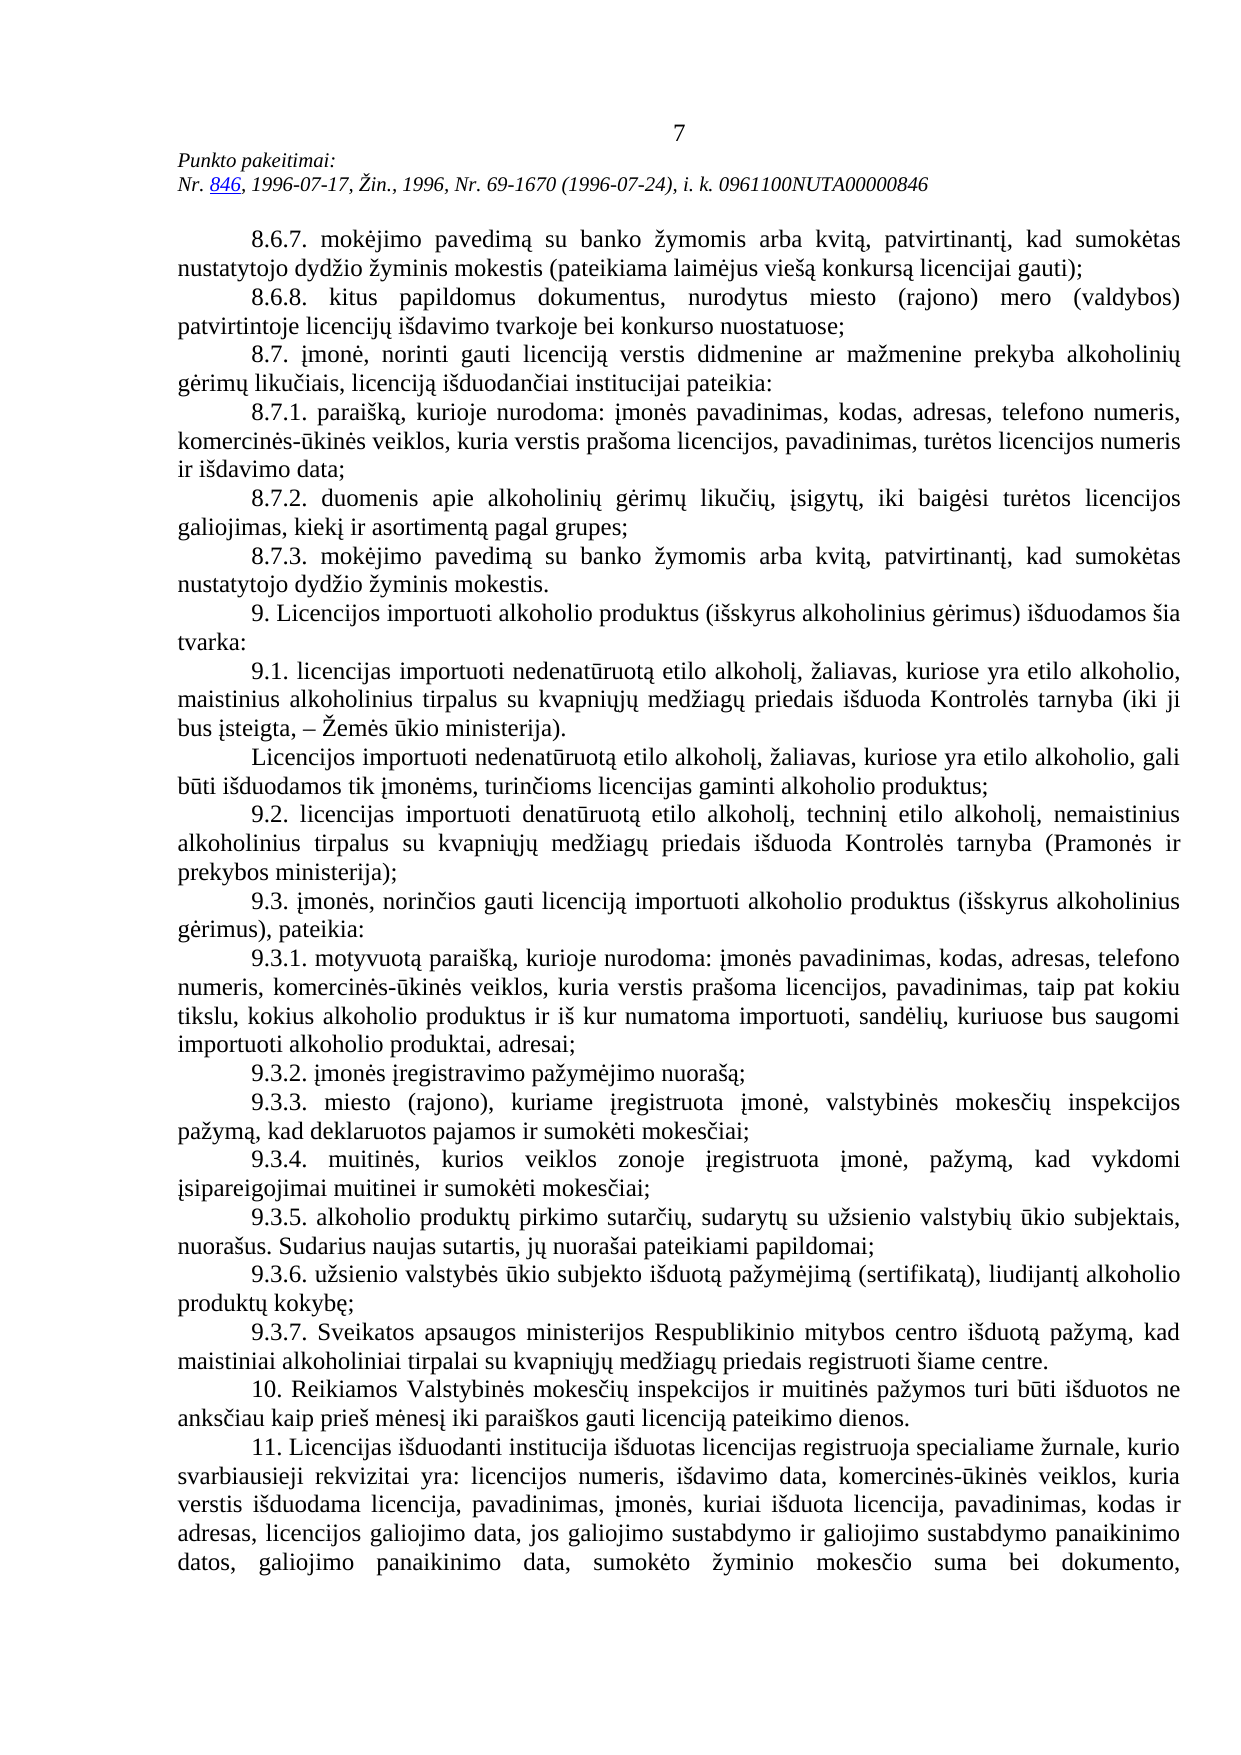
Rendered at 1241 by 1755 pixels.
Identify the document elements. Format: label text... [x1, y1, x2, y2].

text 9.3.3. miesto (rajono), kuriame įregistruota įmonė, valstybinės mokesčių inspekcijos pažymą, kad deklaruotos pajamos ir sumokėti mokesčiai; [177, 1087, 1181, 1144]
text 9.2. licencijas importuoti denatūruotą etilo alkoholį, techninį etilo alkoholį, nemaistinius alkoholinius tirpalus su kvapniųjų medžiagų priedais išduoda Kontrolės tarnyba (Pramonės ir prekybos ministerija); [177, 799, 1181, 886]
text 8.7.1. paraišką, kurioje nurodoma: įmonės pavadinimas, kodas, adresas, telefono numeris, komercinės-ūkinės veiklos, kuria verstis prašoma licencijos, pavadinimas, turėtos licencijos numeris ir išdavimo data; [177, 397, 1181, 483]
text 9.3.5. alkoholio produktų pirkimo sutarčių, sudarytų su užsienio valstybių ūkio subjektais, nuorašus. Sudarius naujas sutartis, jų nuorašai pateikiami papildomai; [177, 1202, 1181, 1259]
text Licencijos importuoti nedenatūruotą etilo alkoholį, žaliavas, kuriose yra etilo alkoholio, gali būti išduodamos tik įmonėms, turinčioms licencijas gaminti alkoholio produktus; [177, 742, 1181, 799]
text Punkto pakeitimai: [177, 148, 1181, 172]
text 9.3.4. muitinės, kurios veiklos zonoje įregistruota įmonė, pažymą, kad vykdomi įsipareigojimai muitinei ir sumokėti mokesčiai; [177, 1144, 1181, 1202]
text 9.3.7. Sveikatos apsaugos ministerijos Respublikinio mitybos centro išduotą pažymą, kad maistiniai alkoholiniai tirpalai su kvapniųjų medžiagų priedais registruoti šiame centre. [177, 1317, 1181, 1374]
text 8.7.3. mokėjimo pavedimą su banko žymomis arba kvitą, patvirtinantį, kad sumokėtas nustatytojo dydžio žyminis mokestis. [177, 541, 1181, 598]
text 9.3. įmonės, norinčios gauti licenciją importuoti alkoholio produktus (išskyrus alkoholinius gėrimus), pateikia: [177, 886, 1181, 943]
text 10. Reikiamos Valstybinės mokesčių inspekcijos ir muitinės pažymos turi būti išduotos ne anksčiau kaip prieš mėnesį iki paraiškos gauti licenciją pateikimo dienos. [177, 1374, 1181, 1432]
text 9. Licencijos importuoti alkoholio produktus (išskyrus alkoholinius gėrimus) išduodamos šia tvarka: [177, 598, 1181, 656]
text Nr. 846, 1996-07-17, Žin., 1996, Nr. 69-1670 (1996-07-24), i. k. 0961100NUTA00000846 [177, 172, 1181, 196]
text 9.3.1. motyvuotą paraišką, kurioje nurodoma: įmonės pavadinimas, kodas, adresas, telefono numeris, komercinės-ūkinės veiklos, kuria verstis prašoma licencijos, pavadinimas, taip pat kokiu tikslu, kokius alkoholio produktus ir iš kur numatoma importuoti, sandėlių, kuriuose bus saugomi importuoti alkoholio produktai, adresai; [177, 943, 1181, 1058]
text 8.6.7. mokėjimo pavedimą su banko žymomis arba kvitą, patvirtinantį, kad sumokėtas nustatytojo dydžio žyminis mokestis (pateikiama laimėjus viešą konkursą licencijai gauti); [177, 224, 1181, 282]
text 11. Licencijas išduodanti institucija išduotas licencijas registruoja specialiame žurnale, kurio svarbiausieji rekvizitai yra: licencijos numeris, išdavimo data, komercinės-ūkinės veiklos, kuria verstis išduodama licencija, pavadinimas, įmonės, kuriai išduota licencija, pavadinimas, kodas ir adresas, licencijos galiojimo data, jos galiojimo sustabdymo ir galiojimo sustabdymo panaikinimo datos, galiojimo panaikinimo data, sumokėto žyminio mokesčio suma bei dokumento, [177, 1432, 1181, 1576]
text 8.7.2. duomenis apie alkoholinių gėrimų likučių, įsigytų, iki baigėsi turėtos licencijos galiojimas, kiekį ir asortimentą pagal grupes; [177, 483, 1181, 541]
text 9.3.2. įmonės įregistravimo pažymėjimo nuorašą; [177, 1058, 1181, 1087]
text 8.6.8. kitus papildomus dokumentus, nurodytus miesto (rajono) mero (valdybos) patvirtintoje licencijų išdavimo tvarkoje bei konkurso nuostatuose; [177, 282, 1181, 339]
text 8.7. įmonė, norinti gauti licenciją verstis didmenine ar mažmenine prekyba alkoholinių gėrimų likučiais, licenciją išduodančiai institucijai pateikia: [177, 339, 1181, 397]
text 9.3.6. užsienio valstybės ūkio subjekto išduotą pažymėjimą (sertifikatą), liudijantį alkoholio produktų kokybę; [177, 1259, 1181, 1317]
text 9.1. licencijas importuoti nedenatūruotą etilo alkoholį, žaliavas, kuriose yra etilo alkoholio, maistinius alkoholinius tirpalus su kvapniųjų medžiagų priedais išduoda Kontrolės tarnyba (iki ji bus įsteigta, – Žemės ūkio ministerija). [177, 656, 1181, 742]
